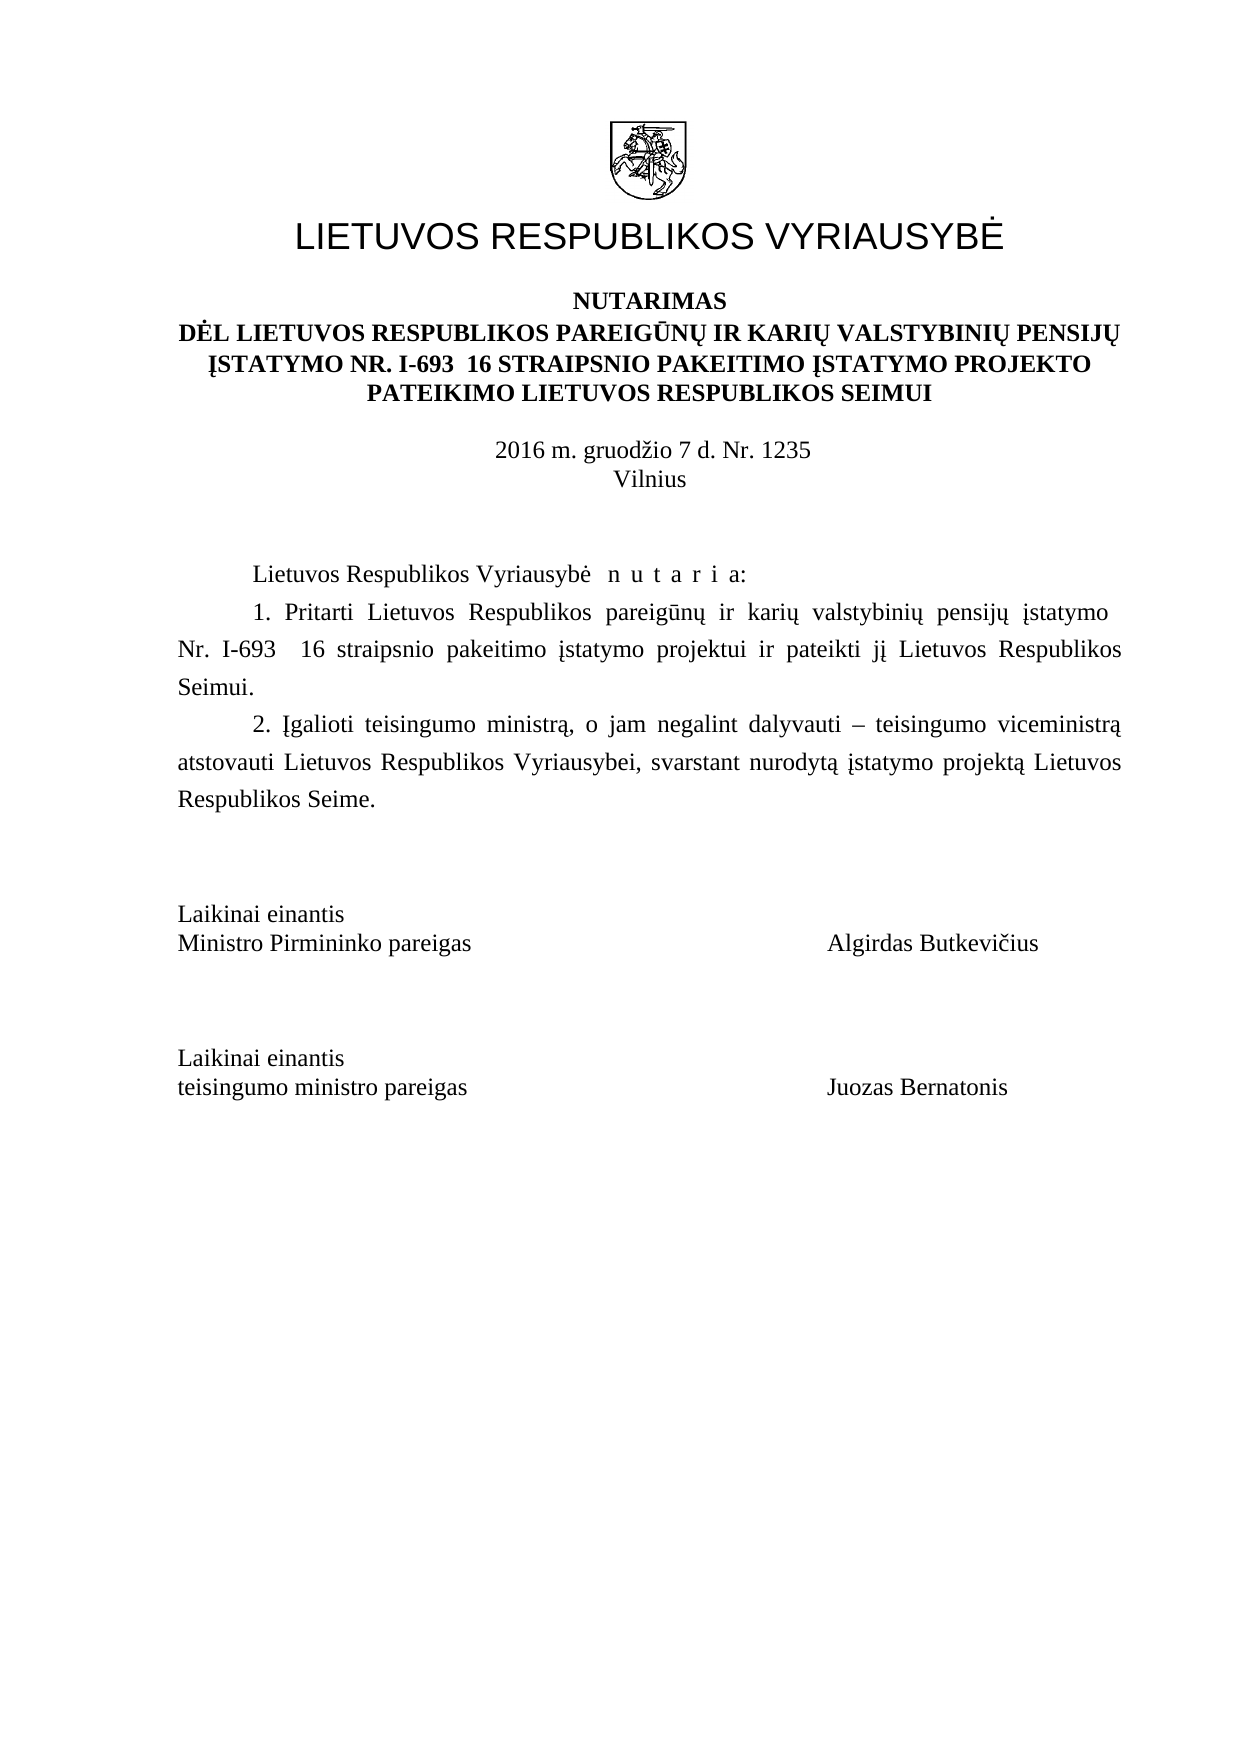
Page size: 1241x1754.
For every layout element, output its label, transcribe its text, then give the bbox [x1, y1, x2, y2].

text Lietuvos Respublikos Vyriausybė nutaria: [177, 550, 1122, 588]
text nutarimas [177, 286, 1122, 315]
text 2016 m. gruodžio 7 d. Nr. 1235 [177, 435, 1122, 464]
text Lietuvos Respublikos Vyriausybė [177, 214, 1122, 258]
text 2. Įgalioti teisingumo ministrą, o jam negalint dalyvauti – teisingumo viceministrą atstovauti Lietuvos Respublikos Vyriausybei, svarstant nurodytą įstatymo projektą Lietuvos Respublikos Seime. [177, 700, 1122, 813]
text 1. Pritarti Lietuvos Respublikos pareigūnų ir karių valstybinių pensijų įstatymo Nr. I-693 16 straipsnio pakeitimo įstatymo projektui ir pateikti jį Lietuvos Respublikos Seimui. [177, 588, 1122, 700]
text Laikinai einantis [177, 1043, 1122, 1072]
text Vilnius [177, 464, 1122, 493]
text DĖL LIETUVOS RESPUBLIKOS PAREIGŪNŲ IR KARIŲ VALSTYBINIŲ PENSIJŲ ĮSTATYMO NR. I-693 16 STRAIPSNIO PAKEITIMO ĮSTATYMO PROJEKTO PATEIKIMO LIETUVOS RESPUBLIKOS SEIMUI [177, 315, 1122, 407]
text teisingumo ministro pareigas Juozas Bernatonis [177, 1072, 1122, 1100]
text Laikinai einantis Ministro Pirmininko pareigas Algirdas Butkevičius [177, 899, 1122, 957]
